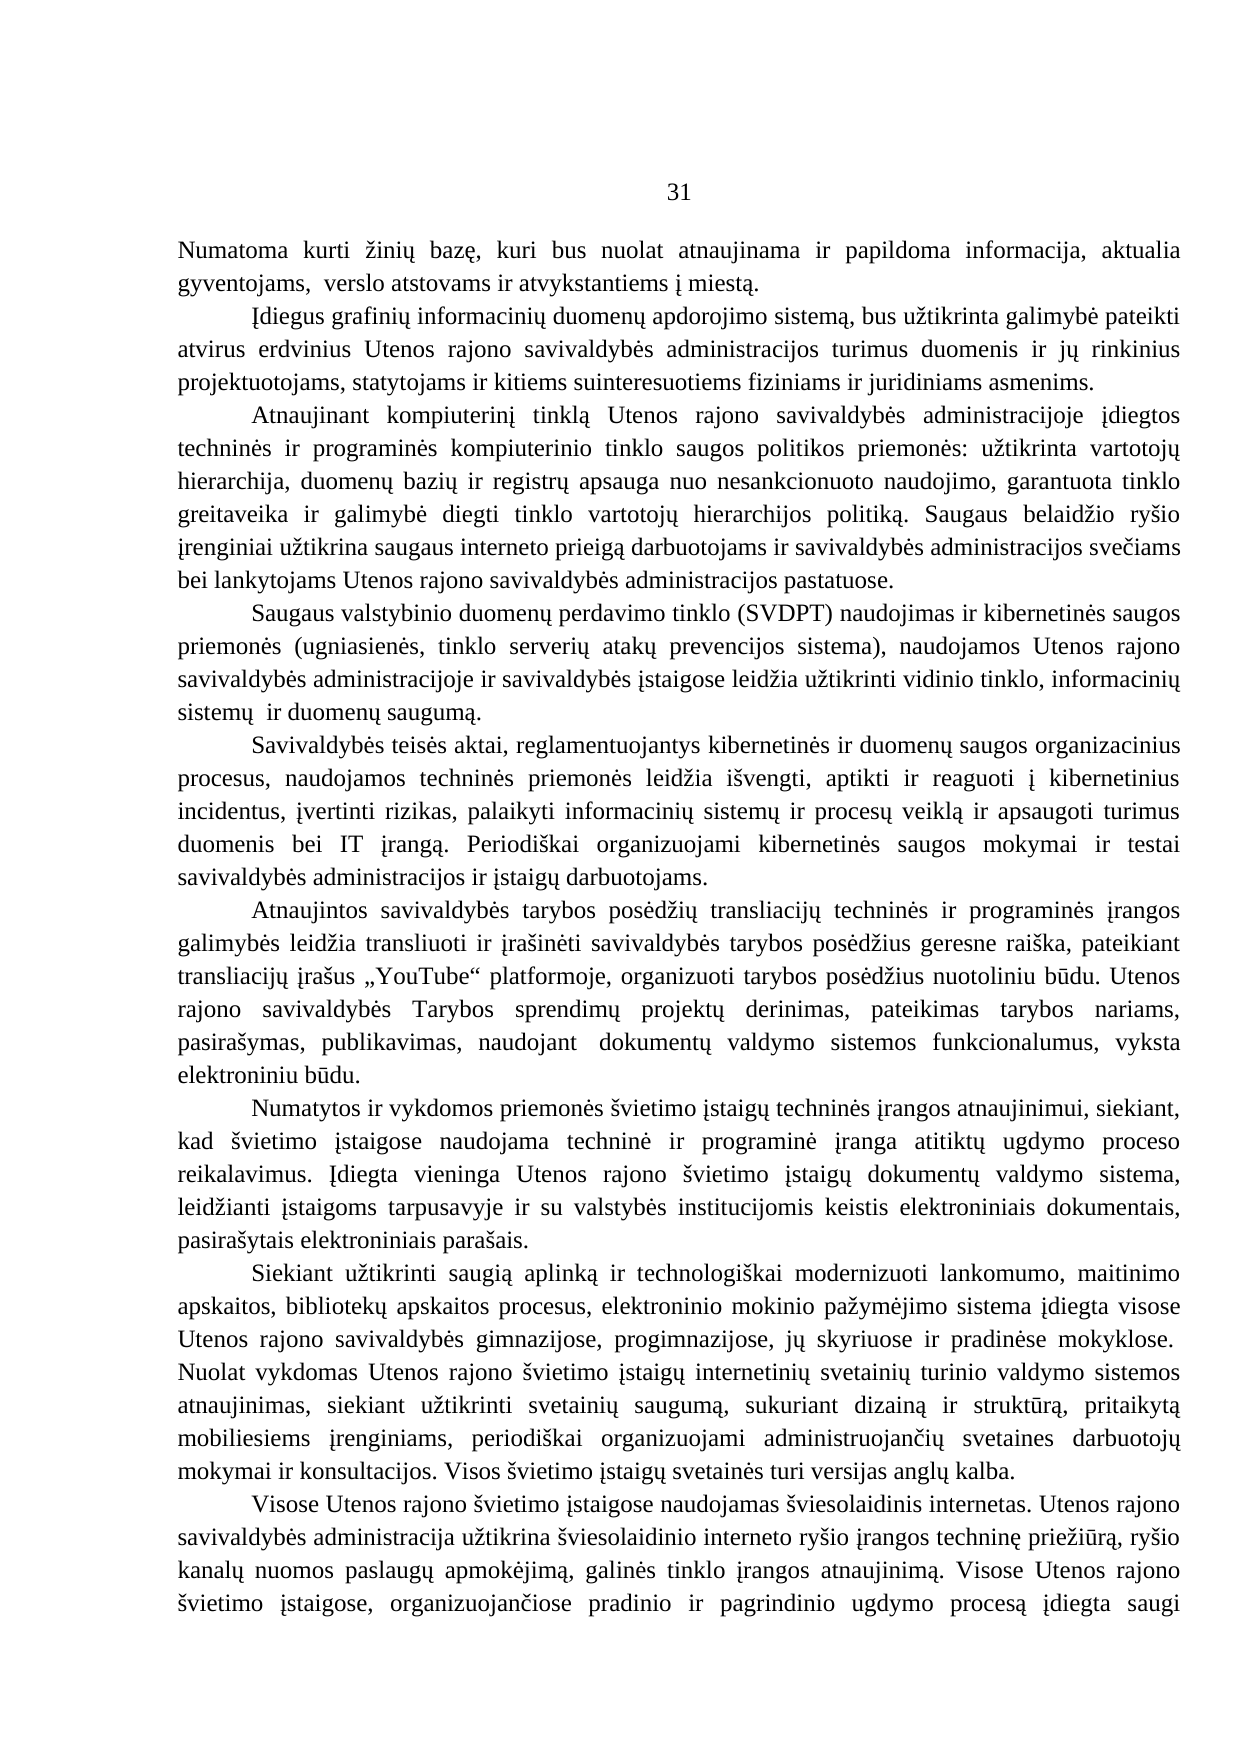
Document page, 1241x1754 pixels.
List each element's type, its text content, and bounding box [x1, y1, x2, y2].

text Siekiant užtikrinti saugią aplinką ir technologiškai modernizuoti lankomumo, maitinimo apskaitos, bibliotekų apskaitos procesus, elektroninio mokinio pažymėjimo sistema įdiegta visose Utenos rajono savivaldybės gimnazijose, progimnazijose, jų skyriuose ir pradinėse mokyklose. Nuolat vykdomas Utenos rajono švietimo įstaigų internetinių svetainių turinio valdymo sistemos atnaujinimas, siekiant užtikrinti svetainių saugumą, sukuriant dizainą ir struktūrą, pritaikytą mobiliesiems įrenginiams, periodiškai organizuojami administruojančių svetaines darbuotojų mokymai ir konsultacijos. Visos švietimo įstaigų svetainės turi versijas anglų kalba. [177, 1258, 1181, 1485]
text Numatytos ir vykdomos priemonės švietimo įstaigų techninės įrangos atnaujinimui, siekiant, kad švietimo įstaigose naudojama techninė ir programinė įranga atitiktų ugdymo proceso reikalavimus. Įdiegta vieninga Utenos rajono švietimo įstaigų dokumentų valdymo sistema, leidžianti įstaigoms tarpusavyje ir su valstybės institucijomis keistis elektroniniais dokumentais, pasirašytais elektroniniais parašais. [177, 1093, 1181, 1254]
text Visose Utenos rajono švietimo įstaigose naudojamas šviesolaidinis internetas. Utenos rajono savivaldybės administracija užtikrina šviesolaidinio interneto ryšio įrangos techninę priežiūrą, ryšio kanalų nuomos paslaugų apmokėjimą, galinės tinklo įrangos atnaujinimą. Visose Utenos rajono švietimo įstaigose, organizuojančiose pradinio ir pagrindinio ugdymo procesą įdiegta saugi [177, 1489, 1181, 1617]
text Įdiegus grafinių informacinių duomenų apdorojimo sistemą, bus užtikrinta galimybė pateikti atvirus erdvinius Utenos rajono savivaldybės administracijos turimus duomenis ir jų rinkinius projektuotojams, statytojams ir kitiems suinteresuotiems fiziniams ir juridiniams asmenims. [177, 301, 1181, 396]
text Savivaldybės teisės aktai, reglamentuojantys kibernetinės ir duomenų saugos organizacinius procesus, naudojamos techninės priemonės leidžia išvengti, aptikti ir reaguoti į kibernetinius incidentus, įvertinti rizikas, palaikyti informacinių sistemų ir procesų veiklą ir apsaugoti turimus duomenis bei IT įrangą. Periodiškai organizuojami kibernetinės saugos mokymai ir testai savivaldybės administracijos ir įstaigų darbuotojams. [177, 730, 1181, 891]
text Numatoma kurti žinių bazę, kuri bus nuolat atnaujinama ir papildoma informacija, aktualia gyventojams, verslo atstovams ir atvykstantiems į miestą. [177, 235, 1181, 296]
text Atnaujintos savivaldybės tarybos posėdžių transliacijų techninės ir programinės įrangos galimybės leidžia transliuoti ir įrašinėti savivaldybės tarybos posėdžius geresne raiška, pateikiant transliacijų įrašus „YouTube“ platformoje, organizuoti tarybos posėdžius nuotoliniu būdu. Utenos rajono savivaldybės Tarybos sprendimų projektų derinimas, pateikimas tarybos nariams, pasirašymas, publikavimas, naudojant dokumentų valdymo sistemos funkcionalumus, vyksta elektroniniu būdu. [177, 895, 1181, 1089]
text Atnaujinant kompiuterinį tinklą Utenos rajono savivaldybės administracijoje įdiegtos techninės ir programinės kompiuterinio tinklo saugos politikos priemonės: užtikrinta vartotojų hierarchija, duomenų bazių ir registrų apsauga nuo nesankcionuoto naudojimo, garantuota tinklo greitaveika ir galimybė diegti tinklo vartotojų hierarchijos politiką. Saugaus belaidžio ryšio įrenginiai užtikrina saugaus interneto prieigą darbuotojams ir savivaldybės administracijos svečiams bei lankytojams Utenos rajono savivaldybės administracijos pastatuose. [177, 400, 1181, 594]
text Saugaus valstybinio duomenų perdavimo tinklo (SVDPT) naudojimas ir kibernetinės saugos priemonės (ugniasienės, tinklo serverių atakų prevencijos sistema), naudojamos Utenos rajono savivaldybės administracijoje ir savivaldybės įstaigose leidžia užtikrinti vidinio tinklo, informacinių sistemų ir duomenų saugumą. [177, 598, 1181, 726]
